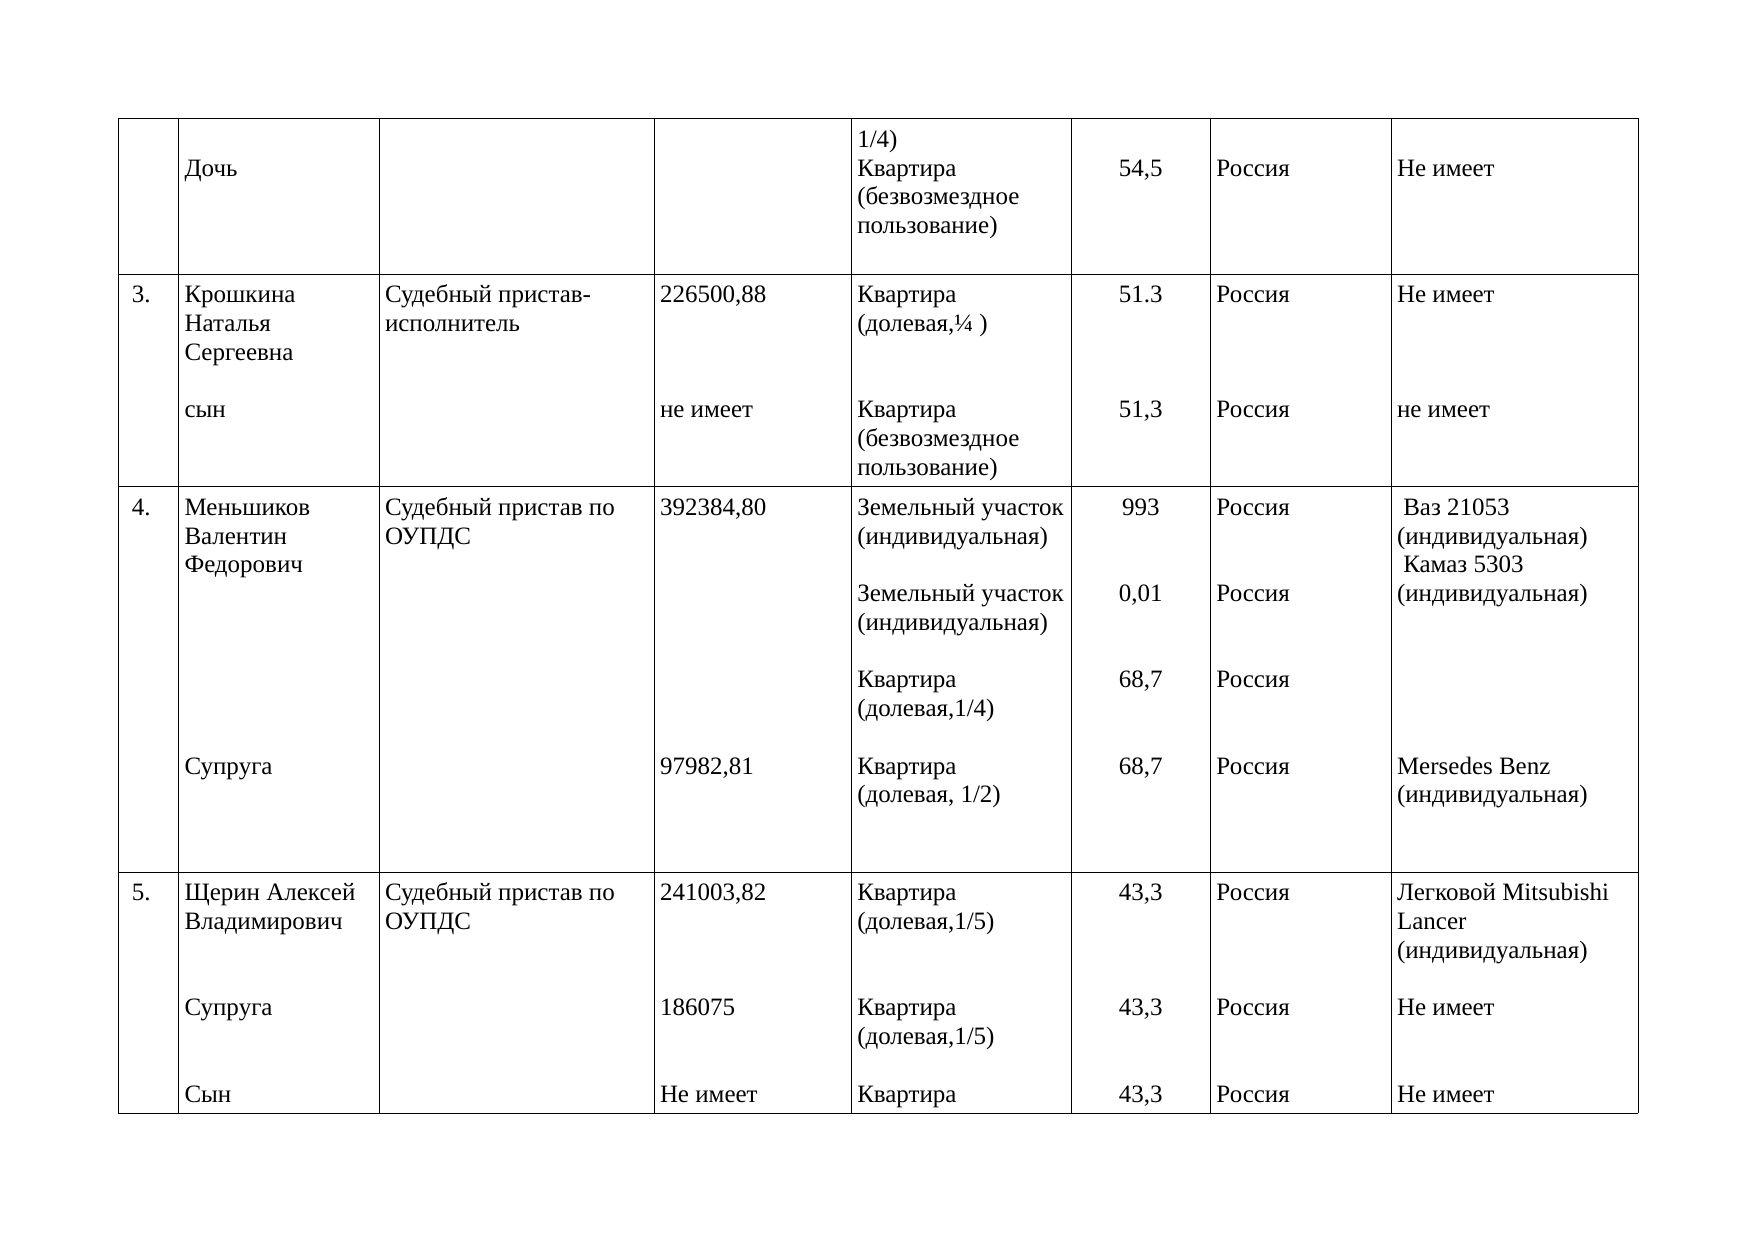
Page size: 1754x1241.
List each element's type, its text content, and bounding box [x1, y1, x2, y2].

table_cell Легковой Mitsubishi Lancer (индивидуальная) Не имеет Не имеет [1392, 873, 1638, 1113]
table_cell Россия [1211, 119, 1391, 273]
table_cell Судебный пристав-исполнитель [380, 275, 654, 486]
table_cell 54,5 [1072, 119, 1210, 273]
table_cell Россия Россия Россия [1211, 873, 1391, 1113]
table_cell [119, 119, 178, 273]
table_cell Квартира (долевая,¼ ) Квартира (безвозмездное пользование) [852, 275, 1071, 486]
table_cell 993 0,01 68,7 68,7 [1072, 487, 1210, 872]
table_cell Земельный участок (индивидуальная) Земельный участок (индивидуальная) Квартира (долевая,1/4) Квартира (долевая, 1/2) [852, 487, 1071, 872]
table_cell 1/4) Квартира (безвозмездное пользование) [852, 119, 1071, 273]
table_cell Не имеет [1392, 119, 1638, 273]
table_cell [655, 119, 851, 273]
table_cell [119, 873, 178, 1113]
table_cell 51.3 51,3 [1072, 275, 1210, 486]
table_cell Ваз 21053 (индивидуальная) Камаз 5303 (индивидуальная) Mersedes Benz (индивидуальная) [1392, 487, 1638, 872]
table_cell Россия Россия Россия Россия [1211, 487, 1391, 872]
table_cell 241003,82 186075 Не имеет [655, 873, 851, 1113]
table_cell Судебный пристав по ОУПДС [380, 487, 654, 872]
table_cell 43,3 43,3 43,3 [1072, 873, 1210, 1113]
table_cell 226500,88 не имеет [655, 275, 851, 486]
table_cell Дочь [179, 119, 379, 273]
table_cell [119, 275, 178, 486]
table_cell Россия Россия [1211, 275, 1391, 486]
table_cell Не имеет не имеет [1392, 275, 1638, 486]
table_cell Щерин Алексей Владимирович Супруга Сын [179, 873, 379, 1113]
table_cell Судебный пристав по ОУПДС [380, 873, 654, 1113]
table_cell 392384,80 97982,81 [655, 487, 851, 872]
table_cell [119, 487, 178, 872]
table_cell Меньшиков Валентин Федорович Супруга [179, 487, 379, 872]
table_cell [380, 119, 654, 273]
table_cell Крошкина Наталья Сергеевна сын [179, 275, 379, 486]
table_cell Квартира (долевая,1/5) Квартира (долевая,1/5) Квартира [852, 873, 1071, 1113]
